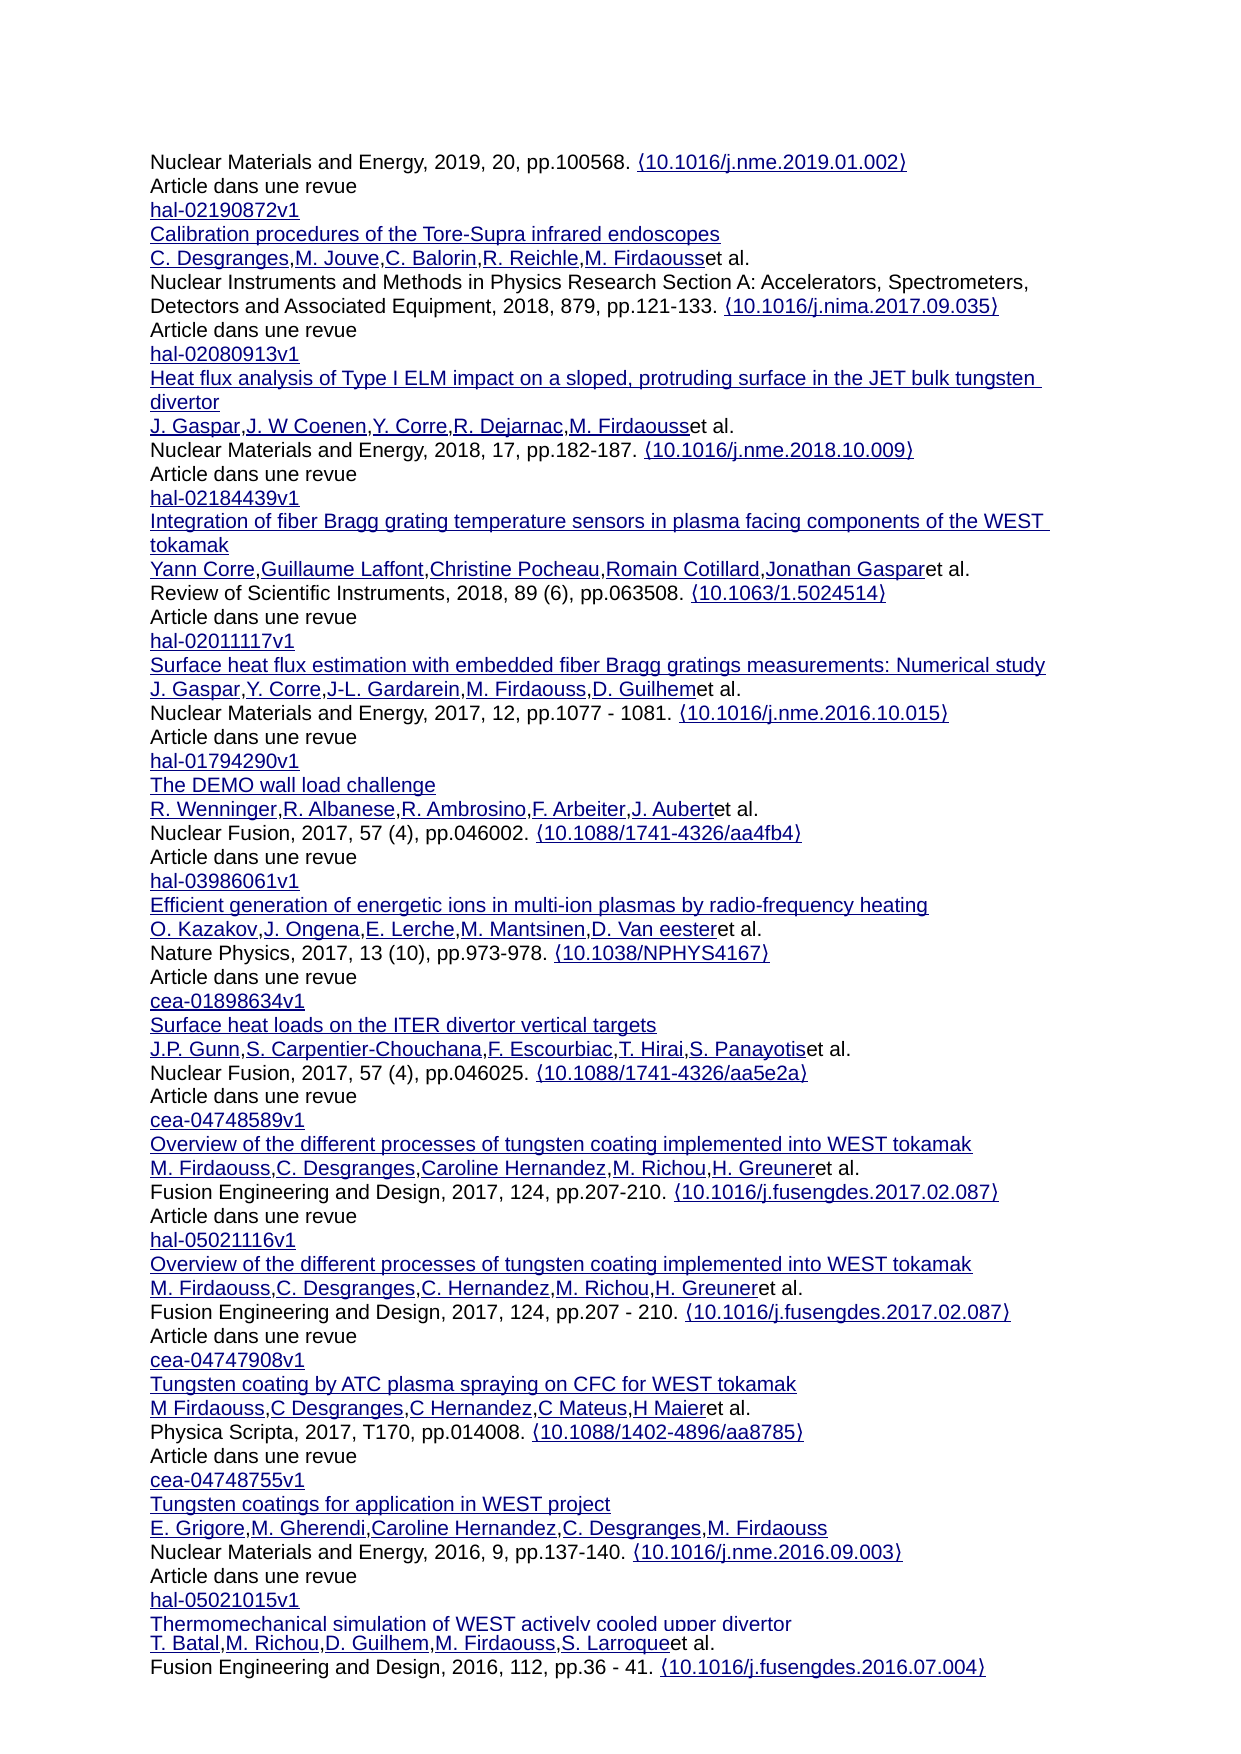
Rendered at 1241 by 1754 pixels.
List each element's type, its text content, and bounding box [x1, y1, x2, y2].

table_cell Surface heat flux estimation with embedded fiber Bragg gratings measurements: Numerical study J. Gaspar,Y. Corre,J-L. Gardarein,M. Firdaouss,D. Guilhemet al. Nuclear Materials and Energy, 2017, 12, pp.1077 - 1081. ⟨10.1016/j.nme.2016.10.015⟩ Article dans une revue hal-01794290v1 [150, 653, 1090, 773]
table_cell Overview of the different processes of tungsten coating implemented into WEST tokamak M. Firdaouss,C. Desgranges,Caroline Hernandez,M. Richou,H. Greuneret al. Fusion Engineering and Design, 2017, 124, pp.207-210. ⟨10.1016/j.fusengdes.2017.02.087⟩ Article dans une revue hal-05021116v1 [150, 1132, 1090, 1252]
table_cell Overview of the different processes of tungsten coating implemented into WEST tokamak M. Firdaouss,C. Desgranges,C. Hernandez,M. Richou,H. Greuneret al. Fusion Engineering and Design, 2017, 124, pp.207 - 210. ⟨10.1016/j.fusengdes.2017.02.087⟩ Article dans une revue cea-04747908v1 [150, 1252, 1090, 1372]
table_cell Nuclear Materials and Energy, 2019, 20, pp.100568. ⟨10.1016/j.nme.2019.01.002⟩ Article dans une revue hal-02190872v1 [150, 150, 1090, 222]
table_cell Efficient generation of energetic ions in multi-ion plasmas by radio-frequency heating O. Kazakov,J. Ongena,E. Lerche,M. Mantsinen,D. Van eesteret al. Nature Physics, 2017, 13 (10), pp.973-978. ⟨10.1038/NPHYS4167⟩ Article dans une revue cea-01898634v1 [150, 893, 1090, 1012]
table_cell Tungsten coatings for application in WEST project E. Grigore,M. Gherendi,Caroline Hernandez,C. Desgranges,M. Firdaouss Nuclear Materials and Energy, 2016, 9, pp.137-140. ⟨10.1016/j.nme.2016.09.003⟩ Article dans une revue hal-05021015v1 [150, 1492, 1090, 1611]
table_cell Surface heat loads on the ITER divertor vertical targets J.P. Gunn,S. Carpentier-Chouchana,F. Escourbiac,T. Hirai,S. Panayotiset al. Nuclear Fusion, 2017, 57 (4), pp.046025. ⟨10.1088/1741-4326/aa5e2a⟩ Article dans une revue cea-04748589v1 [150, 1013, 1090, 1132]
table_cell Integration of fiber Bragg grating temperature sensors in plasma facing components of the WEST tokamak Yann Corre,Guillaume Laffont,Christine Pocheau,Romain Cotillard,Jonathan Gasparet al. Review of Scientific Instruments, 2018, 89 (6), pp.063508. ⟨10.1063/1.5024514⟩ Article dans une revue hal-02011117v1 [150, 509, 1090, 653]
table_cell Tungsten coating by ATC plasma spraying on CFC for WEST tokamak M Firdaouss,C Desgranges,C Hernandez,C Mateus,H Maieret al. Physica Scripta, 2017, T170, pp.014008. ⟨10.1088/1402-4896/aa8785⟩ Article dans une revue cea-04748755v1 [150, 1372, 1090, 1492]
table_cell The DEMO wall load challenge R. Wenninger,R. Albanese,R. Ambrosino,F. Arbeiter,J. Aubertet al. Nuclear Fusion, 2017, 57 (4), pp.046002. ⟨10.1088/1741-4326/aa4fb4⟩ Article dans une revue hal-03986061v1 [150, 773, 1090, 893]
table_cell Heat flux analysis of Type I ELM impact on a sloped, protruding surface in the JET bulk tungsten divertor J. Gaspar,J. W Coenen,Y. Corre,R. Dejarnac,M. Firdaousset al. Nuclear Materials and Energy, 2018, 17, pp.182-187. ⟨10.1016/j.nme.2018.10.009⟩ Article dans une revue hal-02184439v1 [150, 366, 1090, 509]
table_cell Thermomechanical simulation of WEST actively cooled upper divertor T. Batal,M. Richou,D. Guilhem,M. Firdaouss,S. Larroqueet al. Fusion Engineering and Design, 2016, 112, pp.36 - 41. ⟨10.1016/j.fusengdes.2016.07.004⟩ [150, 1611, 1090, 1679]
table_cell Calibration procedures of the Tore-Supra infrared endoscopes C. Desgranges,M. Jouve,C. Balorin,R. Reichle,M. Firdaousset al. Nuclear Instruments and Methods in Physics Research Section A: Accelerators, Spectrometers, Detectors and Associated Equipment, 2018, 879, pp.121-133. ⟨10.1016/j.nima.2017.09.035⟩ Article dans une revue hal-02080913v1 [150, 222, 1090, 366]
